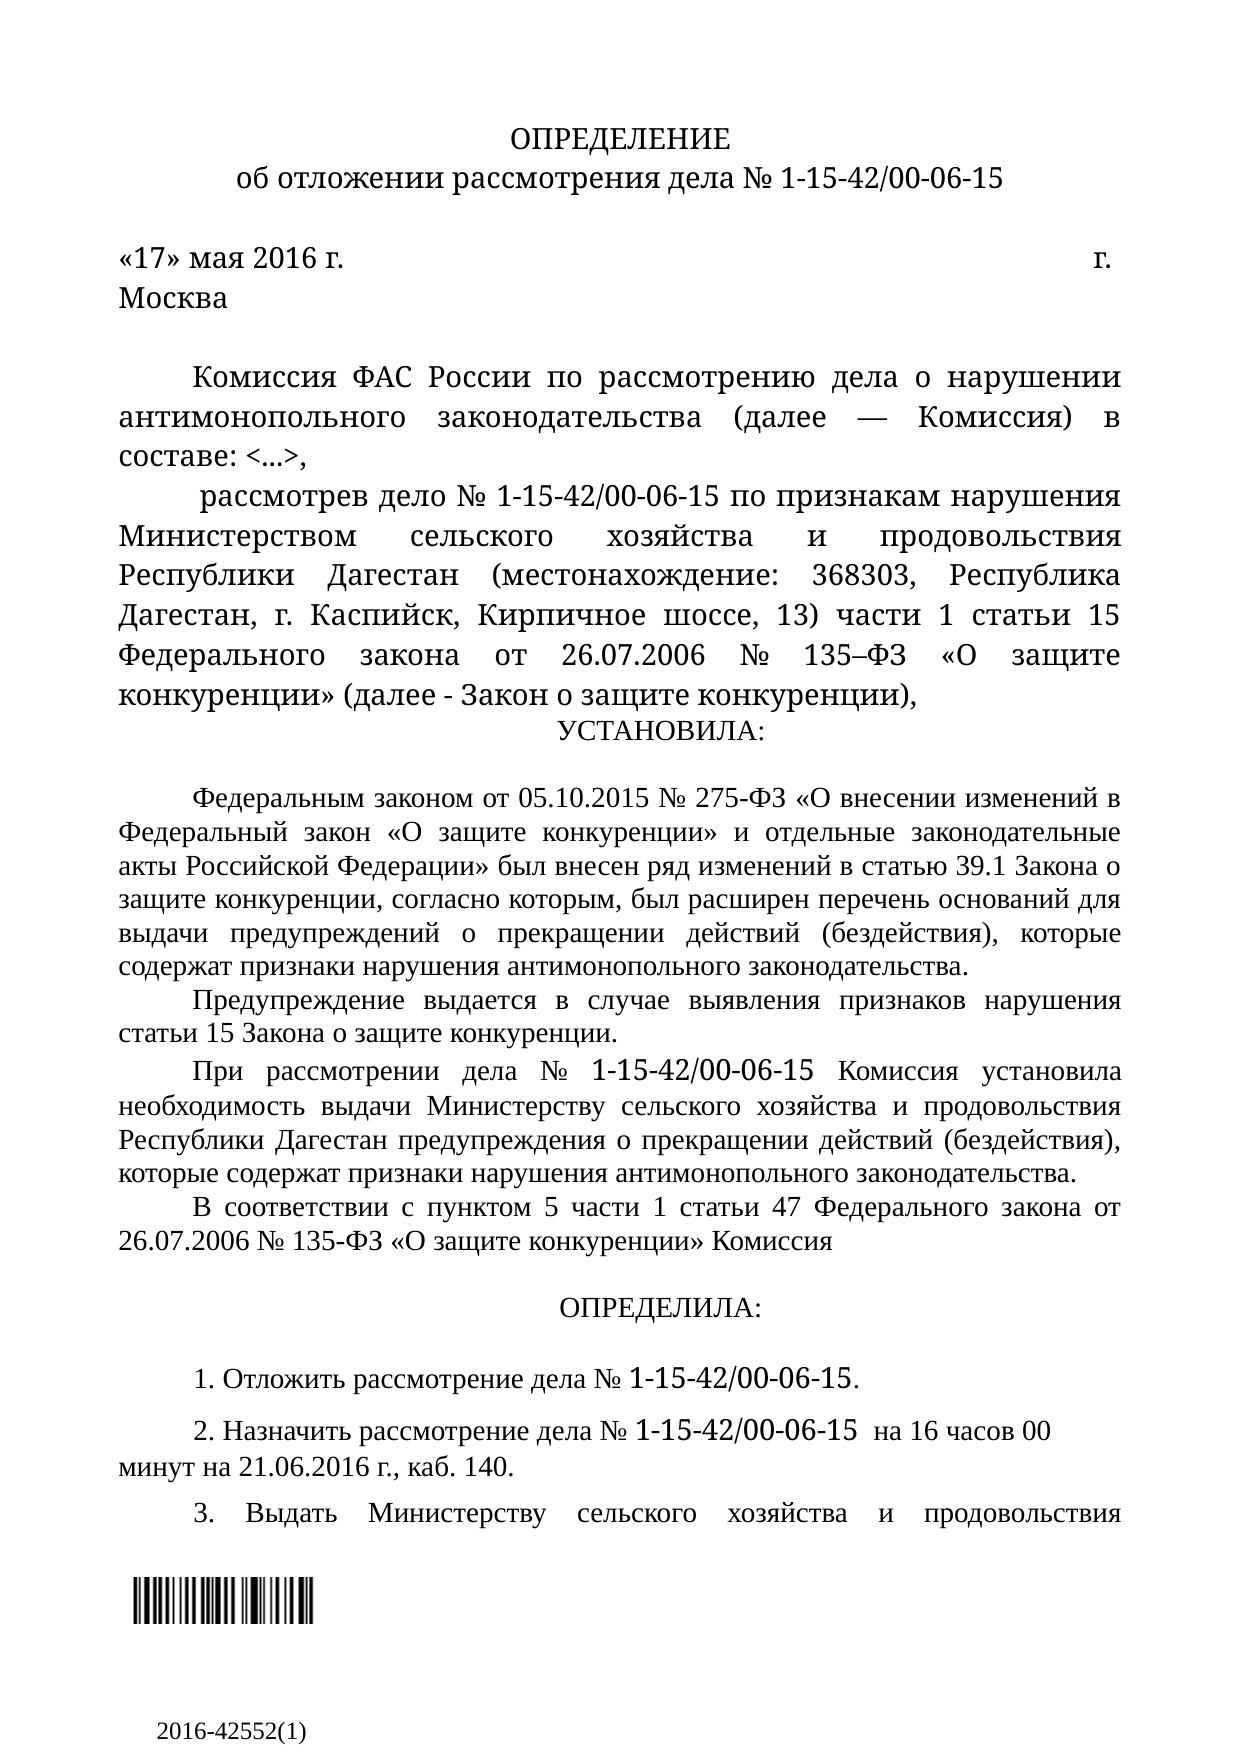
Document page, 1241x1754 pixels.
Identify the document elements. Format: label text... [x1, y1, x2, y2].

text Комиссия ФАС России по рассмотрению дела о нарушении антимонопольного законодательства (далее — Комиссия) в составе: <...>, [118, 356, 1122, 475]
text 2. Назначить рассмотрение дела № 1-15-42/00-06-15 на 16 часов 00 минут на 21.06.2016 г., каб. 140. [118, 1409, 1122, 1482]
text Федеральным законом от 05.10.2015 № 275-ФЗ «О внесении изменений в Федеральный закон «О защите конкуренции» и отдельные законодательные акты Российской Федерации» был внесен ряд изменений в статью 39.1 Закона о защите конкуренции, согласно которым, был расширен перечень оснований для выдачи предупреждений о прекращении действий (бездействия), которые содержат признаки нарушения антимонопольного законодательства. [118, 781, 1122, 982]
picture [118, 1577, 331, 1624]
text Предупреждение выдается в случае выявления признаков нарушения статьи 15 Закона о защите конкуренции. [118, 982, 1122, 1049]
text ОПРЕДЕЛЕНИЕ [118, 118, 1122, 158]
text В соответствии с пунктом 5 части 1 статьи 47 Федерального закона от 26.07.2006 № 135-ФЗ «О защите конкуренции» Комиссия [118, 1189, 1122, 1256]
text об отложении рассмотрения дела № 1-15-42/00-06-15 [118, 158, 1122, 197]
text 3. Выдать Министерству сельского хозяйства и продовольствия [118, 1495, 1122, 1528]
text УСТАНОВИЛА: [118, 713, 1122, 747]
text 1. Отложить рассмотрение дела № 1-15-42/00-06-15. [118, 1357, 1122, 1397]
text рассмотрев дело № 1-15-42/00-06-15 по признакам нарушения Министерством сельского хозяйства и продовольствия Республики Дагестан (местонахождение: 368303, Республика Дагестан, г. Каспийск, Кирпичное шоссе, 13) части 1 статьи 15 Федерального закона от 26.07.2006 № 135–ФЗ «О защите конкуренции» (далее - Закон о защите конкуренции), [118, 475, 1122, 713]
text При рассмотрении дела № 1-15-42/00-06-15 Комиссия установила необходимость выдачи Министерству сельского хозяйства и продовольствия Республики Дагестан предупреждения о прекращении действий (бездействия), которые содержат признаки нарушения антимонопольного законодательства. [118, 1049, 1122, 1189]
text «17» мая 2016 г. г. Москва [118, 237, 1122, 317]
text ОПРЕДЕЛИЛА: [118, 1290, 1122, 1323]
